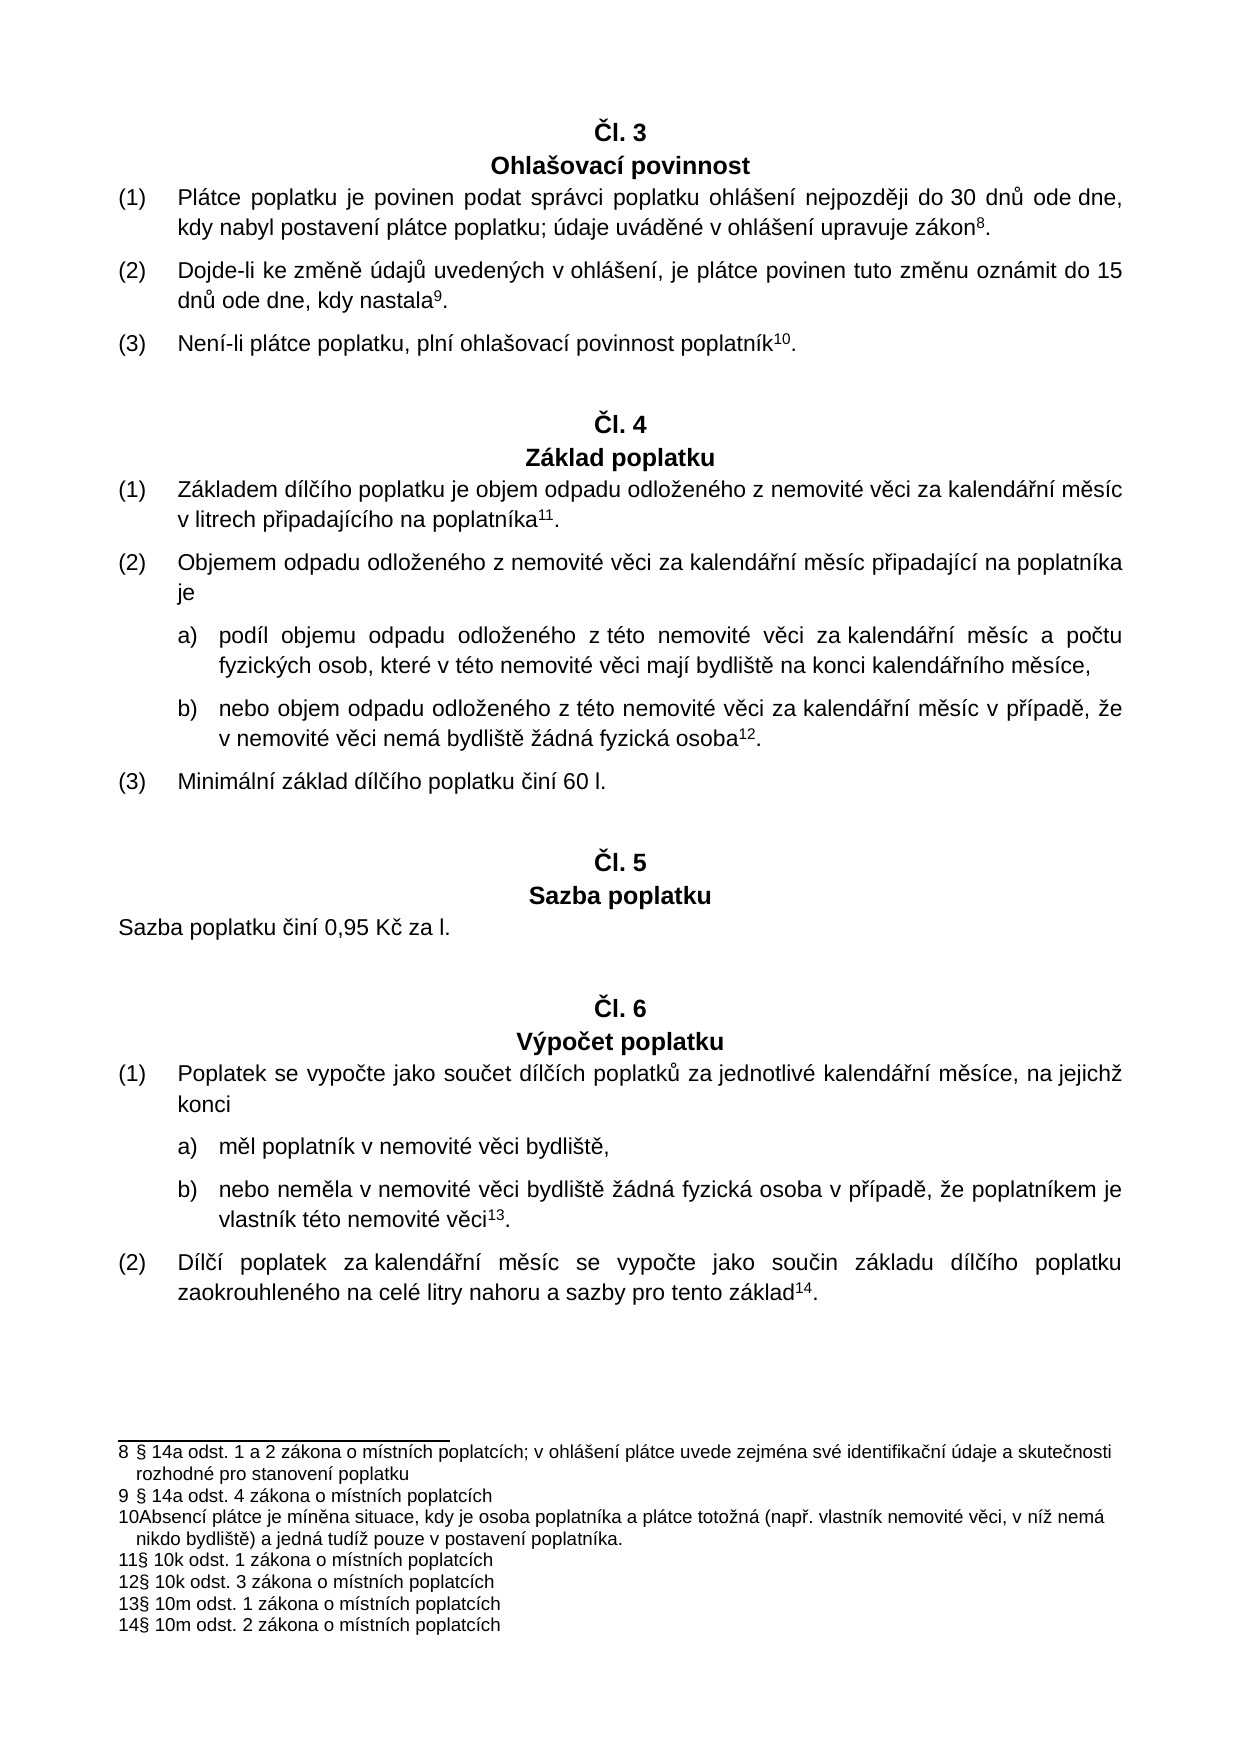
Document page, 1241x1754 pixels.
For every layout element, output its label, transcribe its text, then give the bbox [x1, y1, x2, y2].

list Základem dílčího poplatku je objem odpadu odloženého z nemovité věci za kalendářní měsíc v litrech připadajícího na poplatníka. [118, 476, 1122, 533]
list Objemem odpadu odloženého z nemovité věci za kalendářní měsíc připadající na poplatníka je [118, 549, 1122, 606]
list Minimální základ dílčího poplatku činí 60 l. [118, 768, 1122, 794]
list § 10m odst. 1 zákona o místních poplatcích [118, 1592, 1122, 1614]
list nebo objem odpadu odloženého z této nemovité věci za kalendářní měsíc v případě, že v nemovité věci nemá bydliště žádná fyzická osoba. [177, 695, 1122, 752]
list § 10k odst. 3 zákona o místních poplatcích [118, 1571, 1122, 1592]
text Sazba poplatku činí 0,95 Kč za l. [118, 914, 1122, 941]
list Plátce poplatku je povinen podat správci poplatku ohlášení nejpozději do 30 dnů ode dne, kdy nabyl postavení plátce poplatku; údaje uváděné v ohlášení upravuje zákon. [118, 184, 1122, 241]
subtitle Čl. 4 Základ poplatku [118, 410, 1122, 472]
list Absencí plátce je míněna situace, kdy je osoba poplatníka a plátce totožná (např. vlastník nemovité věci, v níž nemá nikdo bydliště) a jedná tudíž pouze v postavení poplatníka. [118, 1506, 1122, 1549]
list nebo neměla v nemovité věci bydliště žádná fyzická osoba v případě, že poplatníkem je vlastník této nemovité věci. [177, 1176, 1122, 1233]
subtitle Čl. 6 Výpočet poplatku [118, 994, 1122, 1056]
list Dílčí poplatek za kalendářní měsíc se vypočte jako součin základu dílčího poplatku zaokrouhleného na celé litry nahoru a sazby pro tento základ. [118, 1249, 1122, 1306]
list Poplatek se vypočte jako součet dílčích poplatků za jednotlivé kalendářní měsíce, na jejichž konci [118, 1060, 1122, 1117]
list § 10m odst. 2 zákona o místních poplatcích [118, 1614, 1122, 1635]
list podíl objemu odpadu odloženého z této nemovité věci za kalendářní měsíc a počtu fyzických osob, které v této nemovité věci mají bydliště na konci kalendářního měsíce, [177, 622, 1122, 679]
list § 14a odst. 4 zákona o místních poplatcích [118, 1484, 1122, 1506]
list § 10k odst. 1 zákona o místních poplatcích [118, 1549, 1122, 1571]
list Není-li plátce poplatku, plní ohlašovací povinnost poplatník. [118, 330, 1122, 356]
subtitle Čl. 5 Sazba poplatku [118, 848, 1122, 910]
list Dojde-li ke změně údajů uvedených v ohlášení, je plátce povinen tuto změnu oznámit do 15 dnů ode dne, kdy nastala. [118, 257, 1122, 314]
subtitle Čl. 3 Ohlašovací povinnost [118, 118, 1122, 180]
list § 14a odst. 1 a 2 zákona o místních poplatcích; v ohlášení plátce uvede zejména své identifikační údaje a skutečnosti rozhodné pro stanovení poplatku [118, 1441, 1122, 1484]
list měl poplatník v nemovité věci bydliště, [177, 1133, 1122, 1160]
